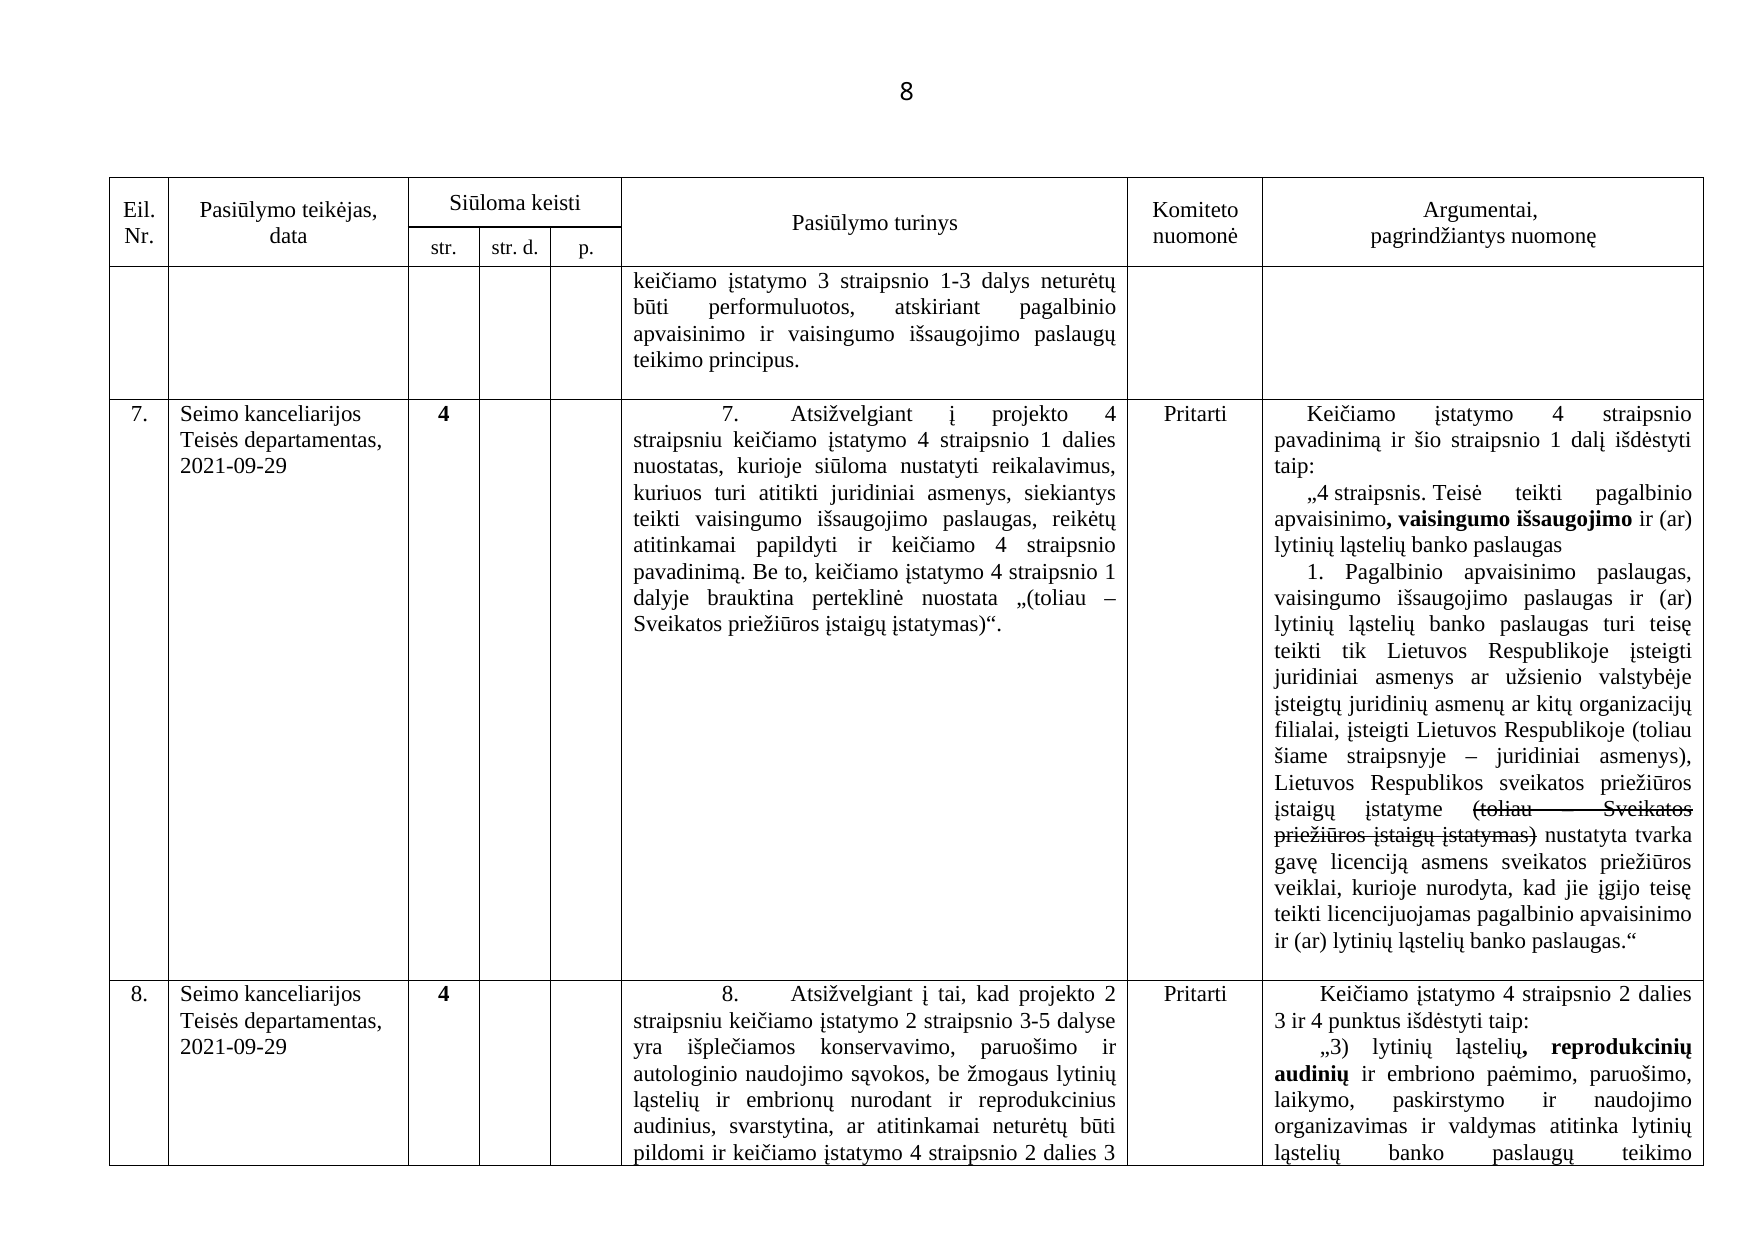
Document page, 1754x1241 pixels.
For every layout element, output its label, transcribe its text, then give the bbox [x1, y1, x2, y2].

table_cell [1128, 267, 1262, 399]
table_cell [551, 981, 621, 1165]
table_cell [480, 981, 550, 1165]
table_cell [480, 400, 550, 979]
table_cell str. [409, 228, 479, 266]
table_cell [169, 267, 408, 399]
table_cell [1263, 267, 1703, 399]
table_cell 4 [409, 981, 479, 1165]
table_cell [551, 267, 621, 399]
table_cell [480, 267, 550, 399]
table_cell Pritarti [1128, 400, 1262, 979]
table_cell 4 [409, 400, 479, 979]
table_header Komiteto nuomonė [1128, 178, 1262, 266]
table_cell keičiamo įstatymo 3 straipsnio 1-3 dalys neturėtų būti performuluotos, atskiriant pagalbinio apvaisinimo ir vaisingumo išsaugojimo paslaugų teikimo principus. [622, 267, 1127, 399]
table_header Siūloma keisti [409, 178, 621, 226]
table_cell 7. Atsižvelgiant į projekto 4 straipsniu keičiamo įstatymo 4 straipsnio 1 dalies nuostatas, kurioje siūloma nustatyti reikalavimus, kuriuos turi atitikti juridiniai asmenys, siekiantys teikti vaisingumo išsaugojimo paslaugas, reikėtų atitinkamai papildyti ir keičiamo 4 straipsnio pavadinimą. Be to, keičiamo įstatymo 4 straipsnio 1 dalyje brauktina perteklinė nuostata „(toliau – Sveikatos priežiūros įstaigų įstatymas)“. [622, 400, 1127, 979]
table_header Pasiūlymo turinys [622, 178, 1127, 266]
table_cell p. [551, 228, 621, 266]
table_cell [409, 267, 479, 399]
table_header Eil. Nr. [110, 178, 168, 266]
table_cell Seimo kanceliarijos Teisės departamentas, 2021-09-29 [169, 981, 408, 1165]
table_cell 8. [110, 981, 168, 1165]
table_cell Keičiamo įstatymo 4 straipsnio pavadinimą ir šio straipsnio 1 dalį išdėstyti taip: „4 straipsnis. Teisė teikti pagalbinio apvaisinimo, vaisingumo išsaugojimo ir (ar) lytinių ląstelių banko paslaugas 1. Pagalbinio apvaisinimo paslaugas, vaisingumo išsaugojimo paslaugas ir (ar) lytinių ląstelių banko paslaugas turi teisę teikti tik Lietuvos Respublikoje įsteigti juridiniai asmenys ar užsienio valstybėje įsteigtų juridinių asmenų ar kitų organizacijų filialai, įsteigti Lietuvos Respublikoje (toliau šiame straipsnyje – juridiniai asmenys), Lietuvos Respublikos sveikatos priežiūros įstaigų įstatyme (toliau – Sveikatos priežiūros įstaigų įstatymas) nustatyta tvarka gavę licenciją asmens sveikatos priežiūros veiklai, kurioje nurodyta, kad jie įgijo teisę teikti licencijuojamas pagalbinio apvaisinimo ir (ar) lytinių ląstelių banko paslaugas.“ [1263, 400, 1703, 979]
table_header Pasiūlymo teikėjas, data [169, 178, 408, 266]
table_header Argumentai, pagrindžiantys nuomonę [1263, 178, 1703, 266]
table_cell Seimo kanceliarijos Teisės departamentas, 2021-09-29 [169, 400, 408, 979]
table_cell str. d. [480, 228, 550, 266]
table_cell Pritarti [1128, 981, 1262, 1165]
table_cell Keičiamo įstatymo 4 straipsnio 2 dalies 3 ir 4 punktus išdėstyti taip: „3) lytinių ląstelių, reprodukcinių audinių ir embriono paėmimo, paruošimo, laikymo, paskirstymo ir naudojimo organizavimas ir valdymas atitinka lytinių ląstelių banko paslaugų teikimo [1263, 981, 1703, 1165]
table_cell 7. [110, 400, 168, 979]
table_cell [110, 267, 168, 399]
table_cell [551, 400, 621, 979]
table_cell 8. Atsižvelgiant į tai, kad projekto 2 straipsniu keičiamo įstatymo 2 straipsnio 3-5 dalyse yra išplečiamos konservavimo, paruošimo ir autologinio naudojimo sąvokos, be žmogaus lytinių ląstelių ir embrionų nurodant ir reprodukcinius audinius, svarstytina, ar atitinkamai neturėtų būti pildomi ir keičiamo įstatymo 4 straipsnio 2 dalies 3 [622, 981, 1127, 1165]
